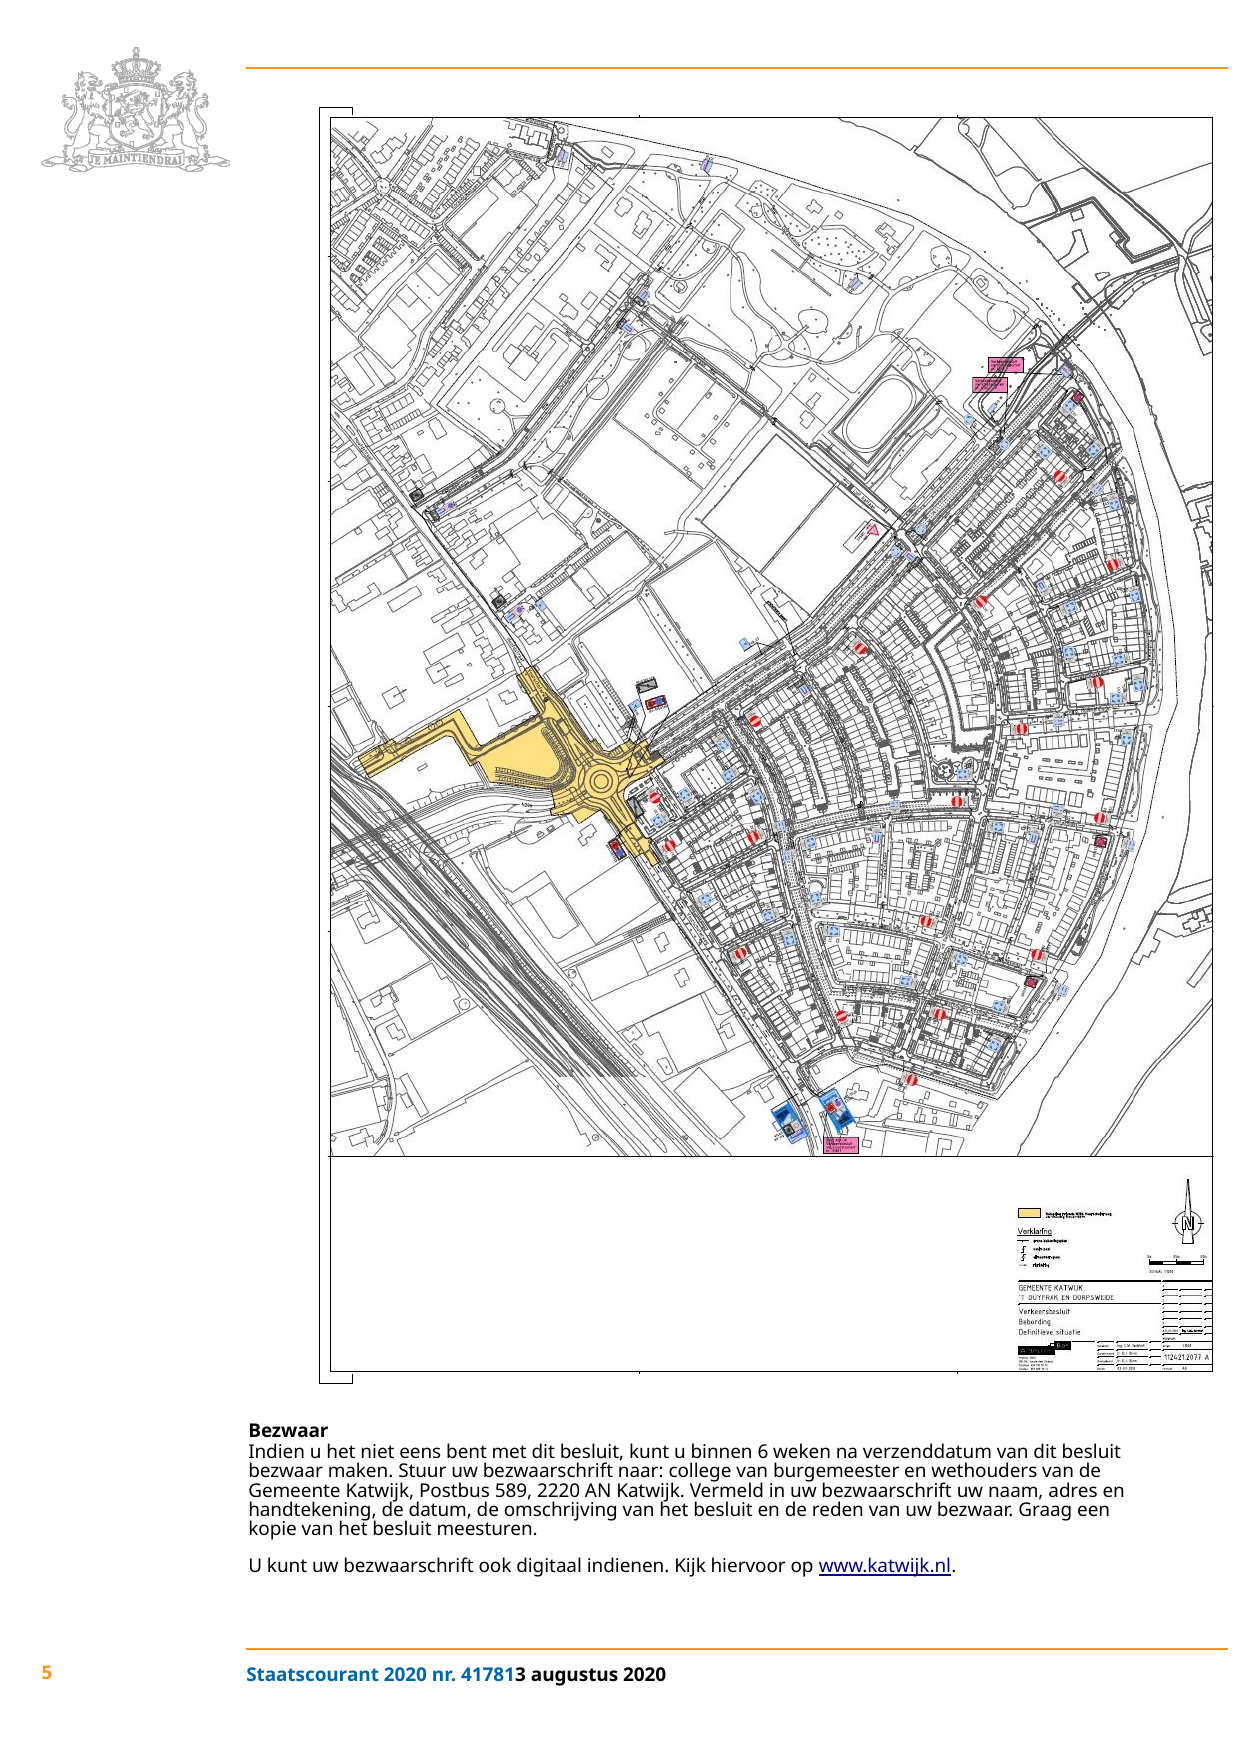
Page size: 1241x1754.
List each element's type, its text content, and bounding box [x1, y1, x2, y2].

picture [41, 47, 231, 172]
picture [327, 115, 1214, 1374]
text Indien u het niet eens bent met dit besluit, kunt u binnen 6 weken na verzenddatum van dit besluit bezwaar maken. Stuur uw bezwaarschrift naar: college van burgemeester en wethouders van de Gemeente Katwijk, Postbus 589, 2220 AN Katwijk. Vermeld in uw bezwaarschrift uw naam, adres en handtekening, de datum, de omschrijving van het besluit en de reden van uw bezwaar. Graag een kopie van het besluit meesturen. [248, 1443, 1152, 1539]
text U kunt uw bezwaarschrift ook digitaal indienen. Kijk hiervoor op www.katwijk.nl. [248, 1557, 1152, 1576]
text Bezwaar [248, 1417, 1152, 1443]
